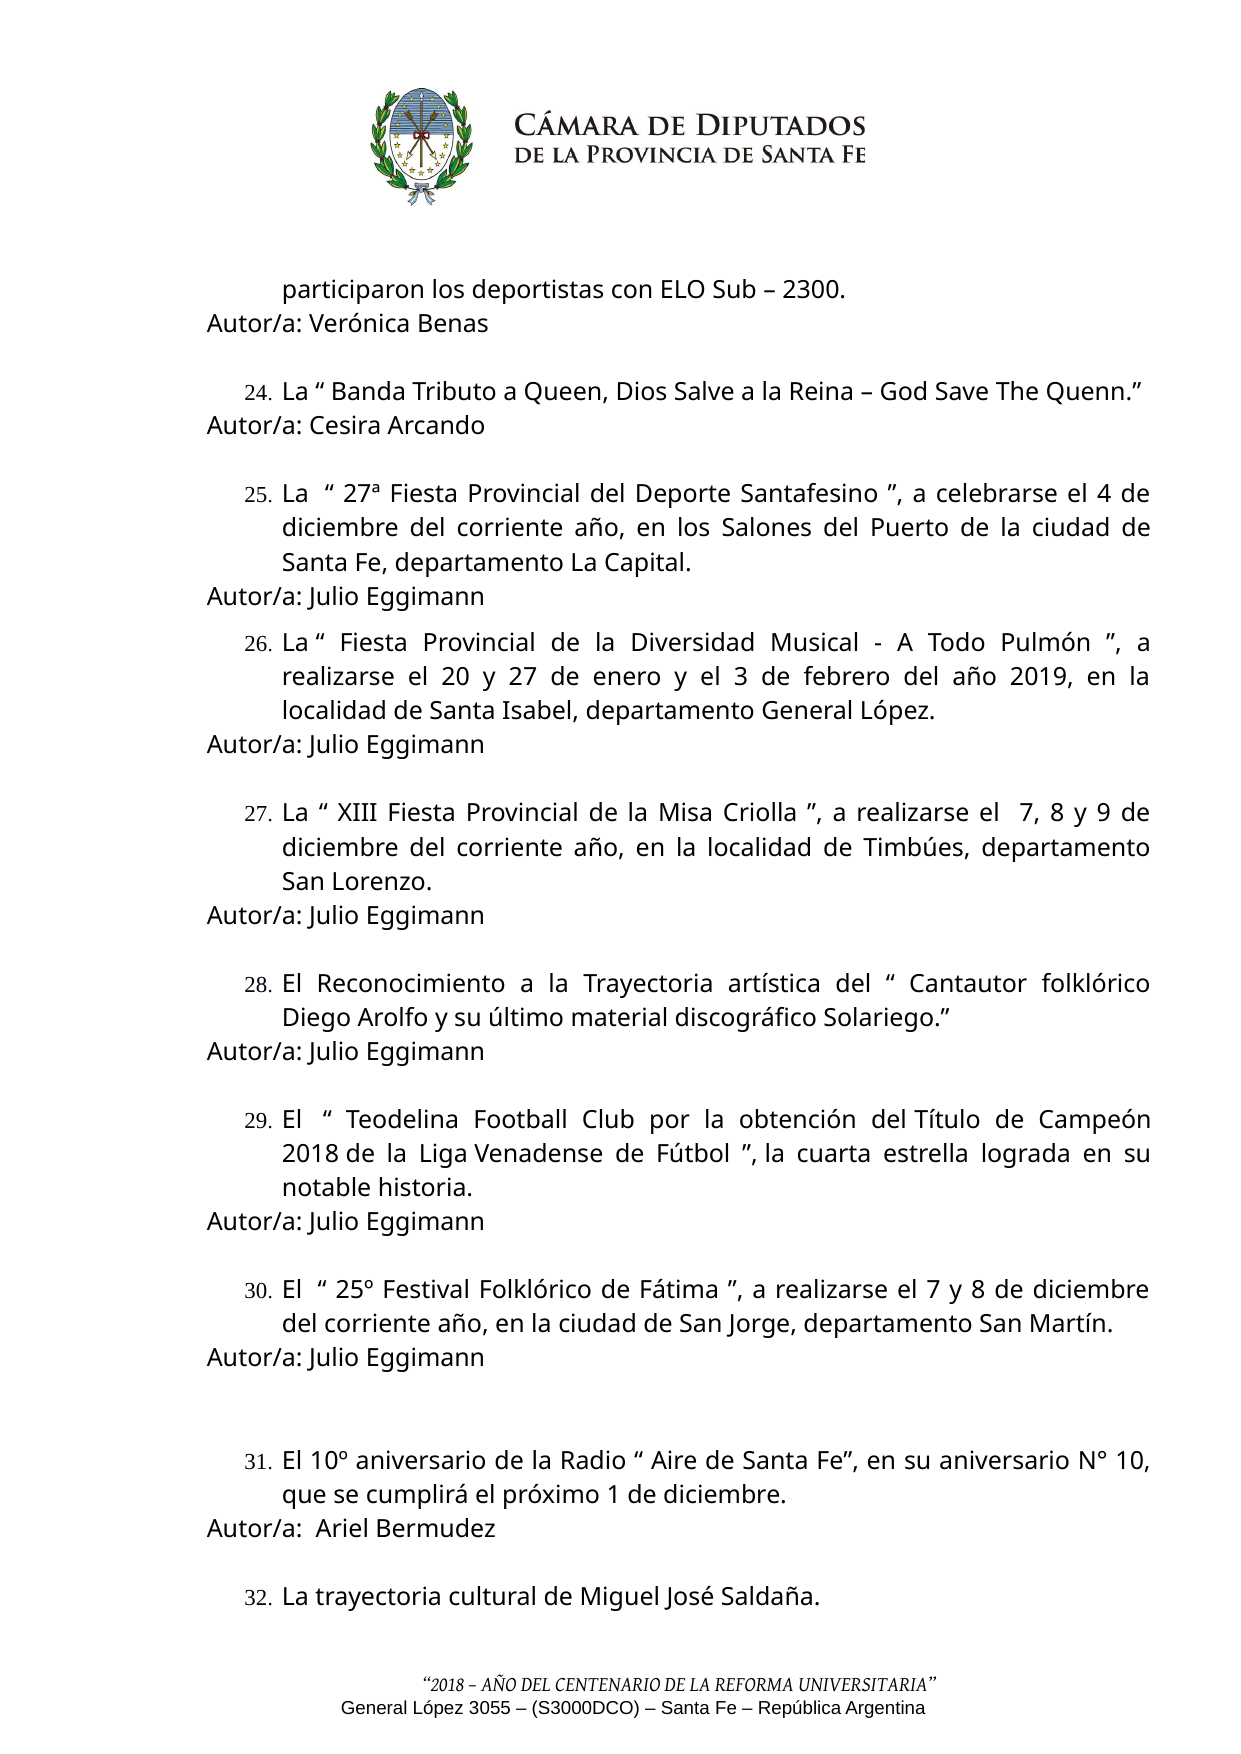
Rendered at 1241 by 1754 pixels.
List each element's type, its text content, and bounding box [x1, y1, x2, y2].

text Autor/a: Julio Eggimann [207, 578, 1152, 612]
text Autor/a: Julio Eggimann [207, 727, 1152, 761]
text Autor/a: Julio Eggimann [207, 1204, 1152, 1238]
list participaron los deportistas con ELO Sub – 2300. [244, 272, 1152, 306]
list El “ Teodelina Football Club por la obtención del Título de Campeón 2018 de la Liga Venadense de Fútbol ”, la cuarta estrella lograda en su notable historia. [244, 1102, 1152, 1204]
list El 10º aniversario de la Radio “ Aire de Santa Fe”, en su aniversario N° 10, que se cumplirá el próximo 1 de diciembre. [244, 1442, 1152, 1510]
text Autor/a: Cesira Arcando [207, 408, 1152, 442]
picture [370, 88, 866, 210]
list La “ 27ª Fiesta Provincial del Deporte Santafesino ”, a celebrarse el 4 de diciembre del corriente año, en los Salones del Puerto de la ciudad de Santa Fe, departamento La Capital. [244, 476, 1152, 578]
list El “ 25º Festival Folklórico de Fátima ”, a realizarse el 7 y 8 de diciembre del corriente año, en la ciudad de San Jorge, departamento San Martín. [244, 1272, 1152, 1340]
list La “ Fiesta Provincial de la Diversidad Musical - A Todo Pulmón ”, a realizarse el 20 y 27 de enero y el 3 de febrero del año 2019, en la localidad de Santa Isabel, departamento General López. [244, 625, 1152, 727]
list El Reconocimiento a la Trayectoria artística del “ Cantautor folklórico Diego Arolfo y su último material discográfico Solariego.” [244, 965, 1152, 1033]
list La trayectoria cultural de Miguel José Saldaña. [244, 1578, 1152, 1613]
text Autor/a: Verónica Benas [207, 306, 1152, 340]
text Autor/a: Julio Eggimann [207, 897, 1152, 931]
text Autor/a: Julio Eggimann [207, 1033, 1152, 1068]
text Autor/a: Ariel Bermudez [207, 1510, 1152, 1544]
text Autor/a: Julio Eggimann [207, 1340, 1152, 1374]
list La “ XIII Fiesta Provincial de la Misa Criolla ”, a realizarse el 7, 8 y 9 de diciembre del corriente año, en la localidad de Timbúes, departamento San Lorenzo. [244, 795, 1152, 897]
list La “ Banda Tributo a Queen, Dios Salve a la Reina – God Save The Quenn.” [244, 374, 1152, 408]
